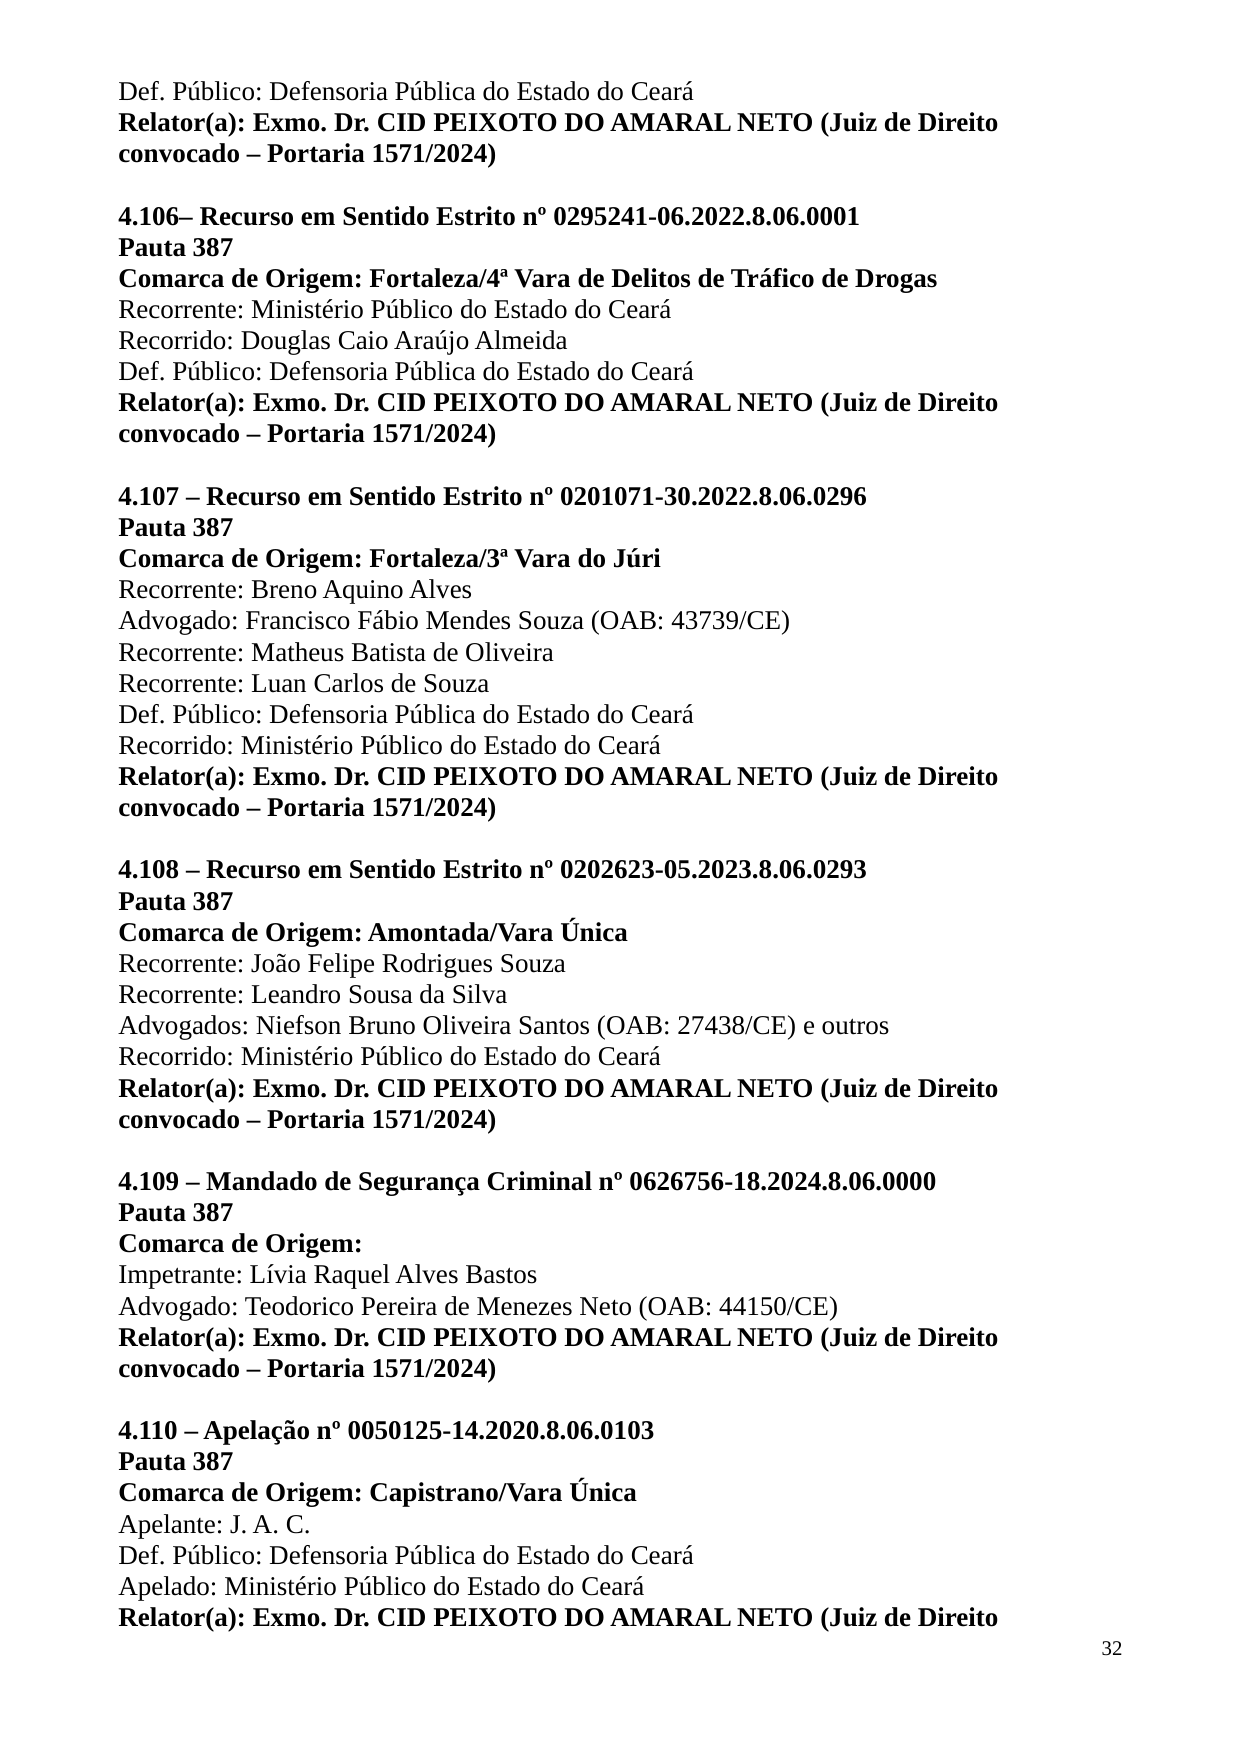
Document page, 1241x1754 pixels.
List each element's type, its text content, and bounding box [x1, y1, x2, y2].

text Recorrente: Matheus Batista de Oliveira [118, 636, 1122, 667]
text Recorrido: Ministério Público do Estado do Ceará [118, 729, 1122, 760]
text 4.108 – Recurso em Sentido Estrito nº 0202623-05.2023.8.06.0293 [118, 854, 1122, 885]
text Recorrido: Douglas Caio Araújo Almeida [118, 324, 1122, 355]
text Pauta 387 [118, 1196, 1122, 1227]
text Relator(a): Exmo. Dr. CID PEIXOTO DO AMARAL NETO (Juiz de Direito convocado – Portaria 1571/2024) [118, 760, 1122, 822]
text Relator(a): Exmo. Dr. CID PEIXOTO DO AMARAL NETO (Juiz de Direito convocado – Portaria 1571/2024) [118, 106, 1122, 168]
text Apelante: J. A. C. [118, 1508, 1122, 1539]
text Pauta 387 [118, 511, 1122, 542]
text 4.109 – Mandado de Segurança Criminal nº 0626756-18.2024.8.06.0000 [118, 1165, 1122, 1196]
text Def. Público: Defensoria Pública do Estado do Ceará [118, 75, 1122, 106]
text Apelado: Ministério Público do Estado do Ceará [118, 1570, 1122, 1601]
text Recorrente: João Felipe Rodrigues Souza [118, 947, 1122, 978]
text Comarca de Origem: Fortaleza/4ª Vara de Delitos de Tráfico de Drogas [118, 262, 1122, 293]
text Comarca de Origem: Amontada/Vara Única [118, 916, 1122, 947]
text Def. Público: Defensoria Pública do Estado do Ceará [118, 1539, 1122, 1570]
text Recorrente: Ministério Público do Estado do Ceará [118, 293, 1122, 324]
text Recorrente: Luan Carlos de Souza [118, 667, 1122, 698]
text 4.107 – Recurso em Sentido Estrito nº 0201071-30.2022.8.06.0296 [118, 480, 1122, 511]
text Pauta 387 [118, 885, 1122, 916]
text Advogados: Niefson Bruno Oliveira Santos (OAB: 27438/CE) e outros [118, 1009, 1122, 1041]
text Advogado: Francisco Fábio Mendes Souza (OAB: 43739/CE) [118, 604, 1122, 636]
text Pauta 387 [118, 231, 1122, 262]
text 4.110 – Apelação nº 0050125-14.2020.8.06.0103 [118, 1414, 1122, 1445]
text Recorrente: Breno Aquino Alves [118, 573, 1122, 604]
text Comarca de Origem: Capistrano/Vara Única [118, 1477, 1122, 1508]
text 4.106– Recurso em Sentido Estrito nº 0295241-06.2022.8.06.0001 [118, 199, 1122, 231]
text Def. Público: Defensoria Pública do Estado do Ceará [118, 355, 1122, 386]
text Comarca de Origem: Fortaleza/3ª Vara do Júri [118, 542, 1122, 573]
text Def. Público: Defensoria Pública do Estado do Ceará [118, 698, 1122, 729]
text Relator(a): Exmo. Dr. CID PEIXOTO DO AMARAL NETO (Juiz de Direito [118, 1601, 1122, 1632]
text Recorrente: Leandro Sousa da Silva [118, 978, 1122, 1009]
text Advogado: Teodorico Pereira de Menezes Neto (OAB: 44150/CE) [118, 1290, 1122, 1321]
text Relator(a): Exmo. Dr. CID PEIXOTO DO AMARAL NETO (Juiz de Direito convocado – Portaria 1571/2024) [118, 1072, 1122, 1134]
text Pauta 387 [118, 1445, 1122, 1477]
text Recorrido: Ministério Público do Estado do Ceará [118, 1041, 1122, 1072]
text Comarca de Origem: [118, 1227, 1122, 1258]
text Impetrante: Lívia Raquel Alves Bastos [118, 1258, 1122, 1290]
text Relator(a): Exmo. Dr. CID PEIXOTO DO AMARAL NETO (Juiz de Direito convocado – Portaria 1571/2024) [118, 386, 1122, 449]
text Relator(a): Exmo. Dr. CID PEIXOTO DO AMARAL NETO (Juiz de Direito convocado – Portaria 1571/2024) [118, 1321, 1122, 1383]
